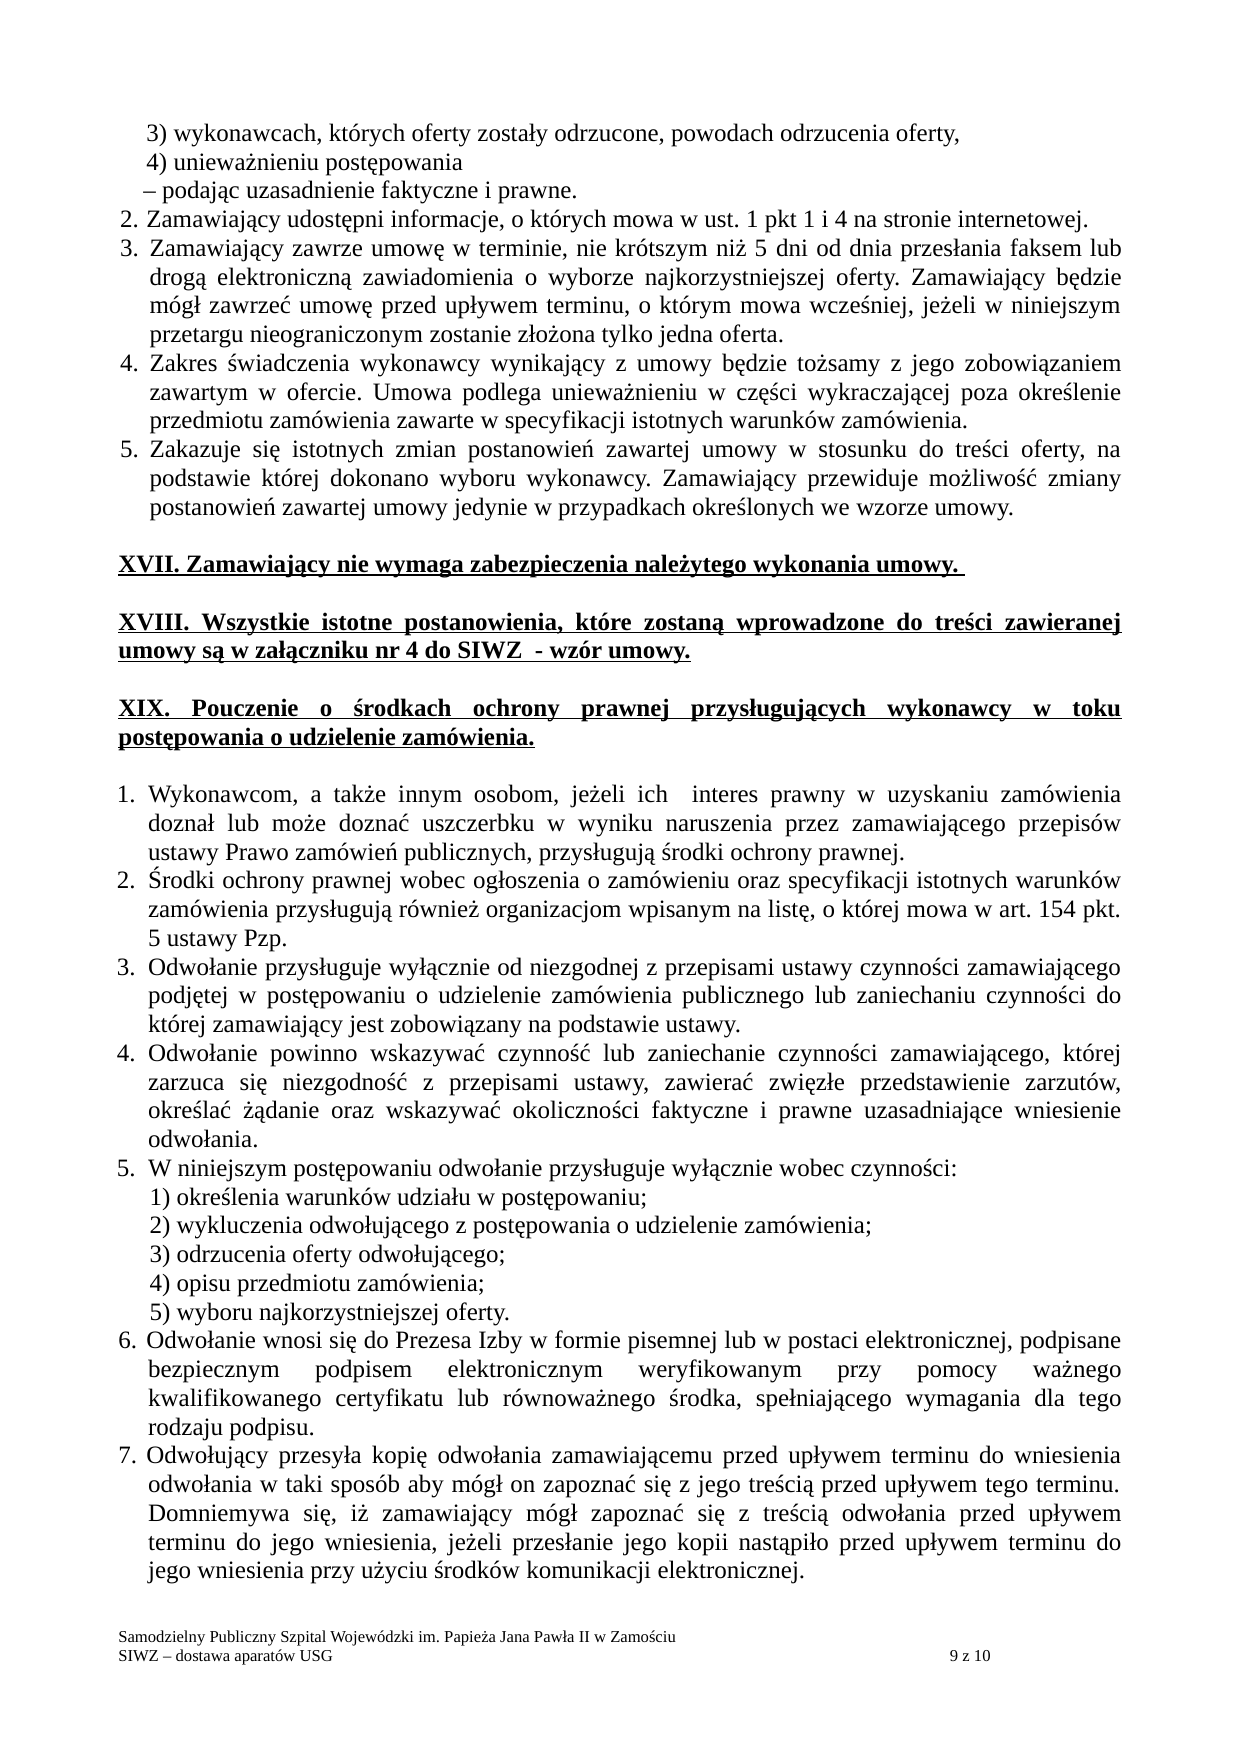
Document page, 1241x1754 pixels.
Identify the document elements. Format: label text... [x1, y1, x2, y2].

text XIX. Pouczenie o środkach ochrony prawnej przysługujących wykonawcy w toku [118, 693, 1122, 718]
list Odwołujący przesyła kopię odwołania zamawiającemu przed upływem terminu do wniesienia odwołania w taki sposób aby mógł on zapoznać się z jego treścią przed upływem tego terminu. Domniemywa się, iż zamawiający mógł zapoznać się z treścią odwołania przed upływem terminu do jego wniesienia, jeżeli przesłanie jego kopii nastąpiło przed upływem terminu do jego wniesienia przy użyciu środków komunikacji elektronicznej. [118, 1440, 1122, 1584]
list Odwołanie powinno wskazywać czynność lub zaniechanie czynności zamawiającego, której zarzuca się niezgodność z przepisami ustawy, zawierać zwięzłe przedstawienie zarzutów, określać żądanie oraz wskazywać okoliczności faktyczne i prawne uzasadniające wniesienie odwołania. [117, 1038, 1122, 1153]
text postępowania o udzielenie zamówienia. [118, 719, 1122, 751]
list Zamawiający zawrze umowę w terminie, nie krótszym niż 5 dni od dnia przesłania faksem lub drogą elektroniczną zawiadomienia o wyborze najkorzystniejszej oferty. Zamawiający będzie mógł zawrzeć umowę przed upływem terminu, o którym mowa wcześniej, jeżeli w niniejszym przetargu nieograniczonym zostanie złożona tylko jedna oferta. [120, 233, 1122, 348]
list Odwołanie przysługuje wyłącznie od niezgodnej z przepisami ustawy czynności zamawiającego podjętej w postępowaniu o udzielenie zamówienia publicznego lub zaniechaniu czynności do której zamawiający jest zobowiązany na podstawie ustawy. [117, 952, 1122, 1038]
text – podając uzasadnienie faktyczne i prawne. [118, 176, 1122, 204]
text 4) opisu przedmiotu zamówienia; [118, 1268, 1122, 1297]
text 3) odrzucenia oferty odwołującego; [118, 1239, 1122, 1268]
list Zakazuje się istotnych zmian postanowień zawartej umowy w stosunku do treści oferty, na podstawie której dokonano wyboru wykonawcy. Zamawiający przewiduje możliwość zmiany postanowień zawartej umowy jedynie w przypadkach określonych we wzorze umowy. [120, 434, 1122, 521]
list Zakres świadczenia wykonawcy wynikający z umowy będzie tożsamy z jego zobowiązaniem zawartym w ofercie. Umowa podlega unieważnieniu w części wykraczającej poza określenie przedmiotu zamówienia zawarte w specyfikacji istotnych warunków zamówienia. [120, 348, 1122, 434]
list Odwołanie wnosi się do Prezesa Izby w formie pisemnej lub w postaci elektronicznej, podpisane bezpiecznym podpisem elektronicznym weryfikowanym przy pomocy ważnego kwalifikowanego certyfikatu lub równoważnego środka, spełniającego wymagania dla tego rodzaju podpisu. [118, 1325, 1122, 1440]
list Zamawiający udostępni informacje, o których mowa w ust. 1 pkt 1 i 4 na stronie internetowej. [120, 204, 1122, 233]
list unieważnieniu postępowania [146, 147, 1122, 176]
text 1) określenia warunków udziału w postępowaniu; [118, 1182, 1122, 1210]
list Środki ochrony prawnej wobec ogłoszenia o zamówieniu oraz specyfikacji istotnych warunków zamówienia przysługują również organizacjom wpisanym na listę, o której mowa w art. 154 pkt. 5 ustawy Pzp. [117, 865, 1122, 952]
list Wykonawcom, a także innym osobom, jeżeli ich interes prawny w uzyskaniu zamówienia doznał lub może doznać uszczerbku w wyniku naruszenia przez zamawiającego przepisów ustawy Prawo zamówień publicznych, przysługują środki ochrony prawnej. [117, 779, 1122, 865]
text 2) wykluczenia odwołującego z postępowania o udzielenie zamówienia; [118, 1210, 1122, 1239]
text XVIII. Wszystkie istotne postanowienia, które zostaną wprowadzone do treści zawieranej [118, 607, 1122, 632]
text XVII. Zamawiający nie wymaga zabezpieczenia należytego wykonania umowy. [118, 549, 1122, 578]
list W niniejszym postępowaniu odwołanie przysługuje wyłącznie wobec czynności: [117, 1153, 1122, 1182]
text 5) wyboru najkorzystniejszej oferty. [118, 1297, 1122, 1325]
list wykonawcach, których oferty zostały odrzucone, powodach odrzucenia oferty, [146, 118, 1122, 147]
text umowy są w załączniku nr 4 do SIWZ - wzór umowy. [118, 633, 1122, 664]
